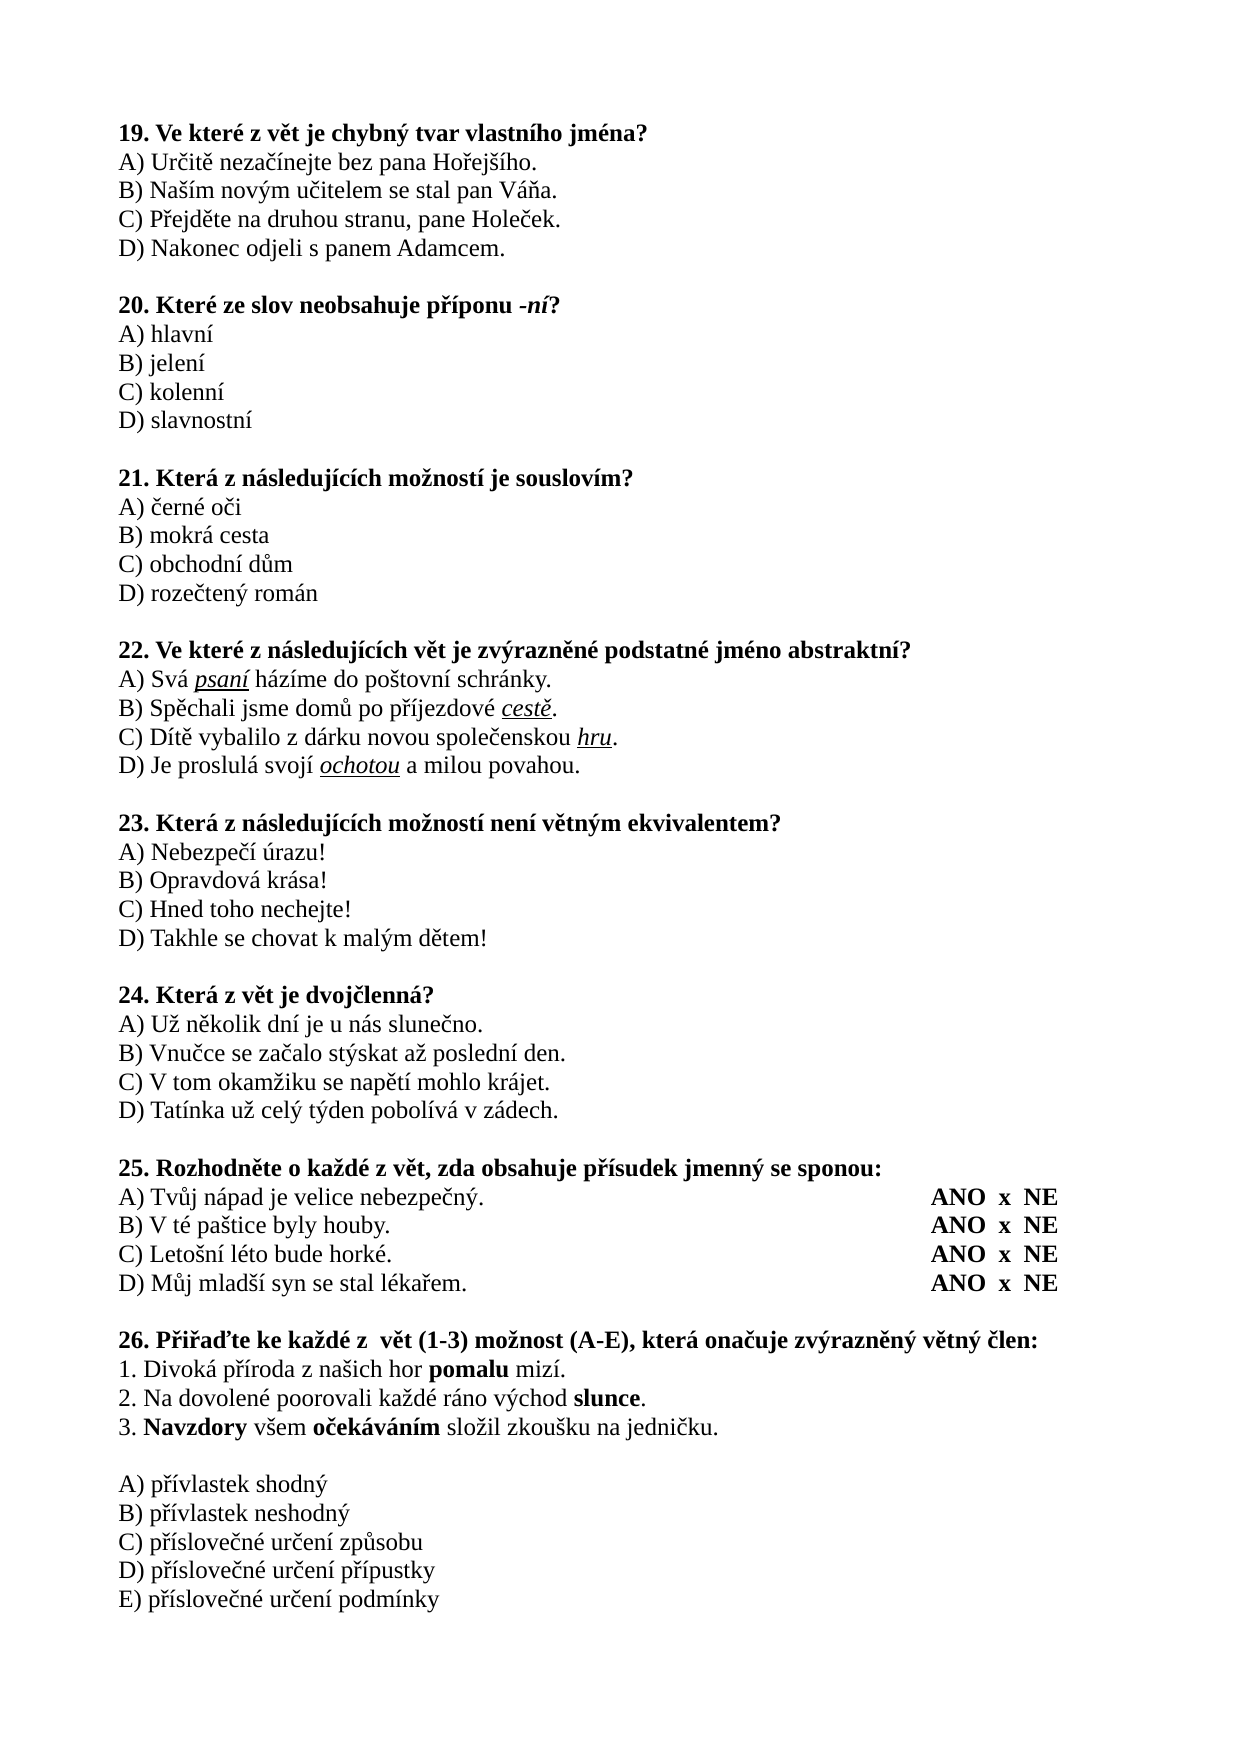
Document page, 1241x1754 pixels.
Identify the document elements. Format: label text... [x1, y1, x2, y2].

text D) Takhle se chovat k malým dětem! [118, 923, 1122, 952]
text A) hlavní [118, 319, 1122, 348]
text E) příslovečné určení podmínky [118, 1584, 1122, 1613]
text D) rozečtený román [118, 578, 1122, 607]
text 20. Které ze slov neobsahuje příponu -ní? [118, 291, 1122, 319]
text C) Letošní léto bude horké. ANO x NE [118, 1239, 1122, 1268]
text B) Opravdová krása! [118, 866, 1122, 894]
text A) Tvůj nápad je velice nebezpečný. ANO x NE [118, 1182, 1122, 1211]
text D) Tatínka už celý týden pobolívá v zádech. [118, 1096, 1122, 1124]
text A) Už několik dní je u nás slunečno. [118, 1009, 1122, 1038]
text B) mokrá cesta [118, 521, 1122, 549]
text B) Naším novým učitelem se stal pan Váňa. [118, 176, 1122, 204]
text B) V té paštice byly houby. ANO x NE [118, 1211, 1122, 1239]
text 1. Divoká příroda z našich hor pomalu mizí. [118, 1354, 1122, 1383]
text C) Dítě vybalilo z dárku novou společenskou hru. [118, 722, 1122, 751]
text B) přívlastek neshodný [118, 1498, 1122, 1527]
text 3. Navzdory všem očekáváním složil zkoušku na jedničku. [118, 1412, 1122, 1441]
text A) černé oči [118, 492, 1122, 521]
text D) Je proslulá svojí ochotou a milou povahou. [118, 751, 1122, 779]
text C) kolenní [118, 377, 1122, 406]
text C) V tom okamžiku se napětí mohlo krájet. [118, 1067, 1122, 1096]
text 25. Rozhodněte o každé z vět, zda obsahuje přísudek jmenný se sponou: [118, 1153, 1122, 1182]
text 22. Ve které z následujících vět je zvýrazněné podstatné jméno abstraktní? [118, 636, 1122, 664]
text 24. Která z vět je dvojčlenná? [118, 981, 1122, 1009]
text A) přívlastek shodný [118, 1469, 1122, 1498]
text 23. Která z následujících možností není větným ekvivalentem? [118, 808, 1122, 837]
text A) Nebezpečí úrazu! [118, 837, 1122, 866]
text A) Svá psaní házíme do poštovní schránky. [118, 664, 1122, 693]
text D) Můj mladší syn se stal lékařem. ANO x NE [118, 1268, 1122, 1297]
text B) jelení [118, 348, 1122, 377]
text 26. Přiřaďte ke každé z vět (1-3) možnost (A-E), která onačuje zvýrazněný větný člen: [118, 1326, 1122, 1354]
text D) slavnostní [118, 406, 1122, 434]
text C) Přejděte na druhou stranu, pane Holeček. [118, 204, 1122, 233]
text B) Spěchali jsme domů po příjezdové cestě. [118, 693, 1122, 722]
text C) obchodní dům [118, 549, 1122, 578]
text D) příslovečné určení přípustky [118, 1556, 1122, 1584]
text 2. Na dovolené poorovali každé ráno východ slunce. [118, 1383, 1122, 1412]
text B) Vnučce se začalo stýskat až poslední den. [118, 1038, 1122, 1067]
text D) Nakonec odjeli s panem Adamcem. [118, 233, 1122, 262]
text C) příslovečné určení způsobu [118, 1527, 1122, 1556]
text 21. Která z následujících možností je souslovím? [118, 463, 1122, 492]
text 19. Ve které z vět je chybný tvar vlastního jména? [118, 118, 1122, 147]
text C) Hned toho nechejte! [118, 894, 1122, 923]
text A) Určitě nezačínejte bez pana Hořejšího. [118, 147, 1122, 176]
